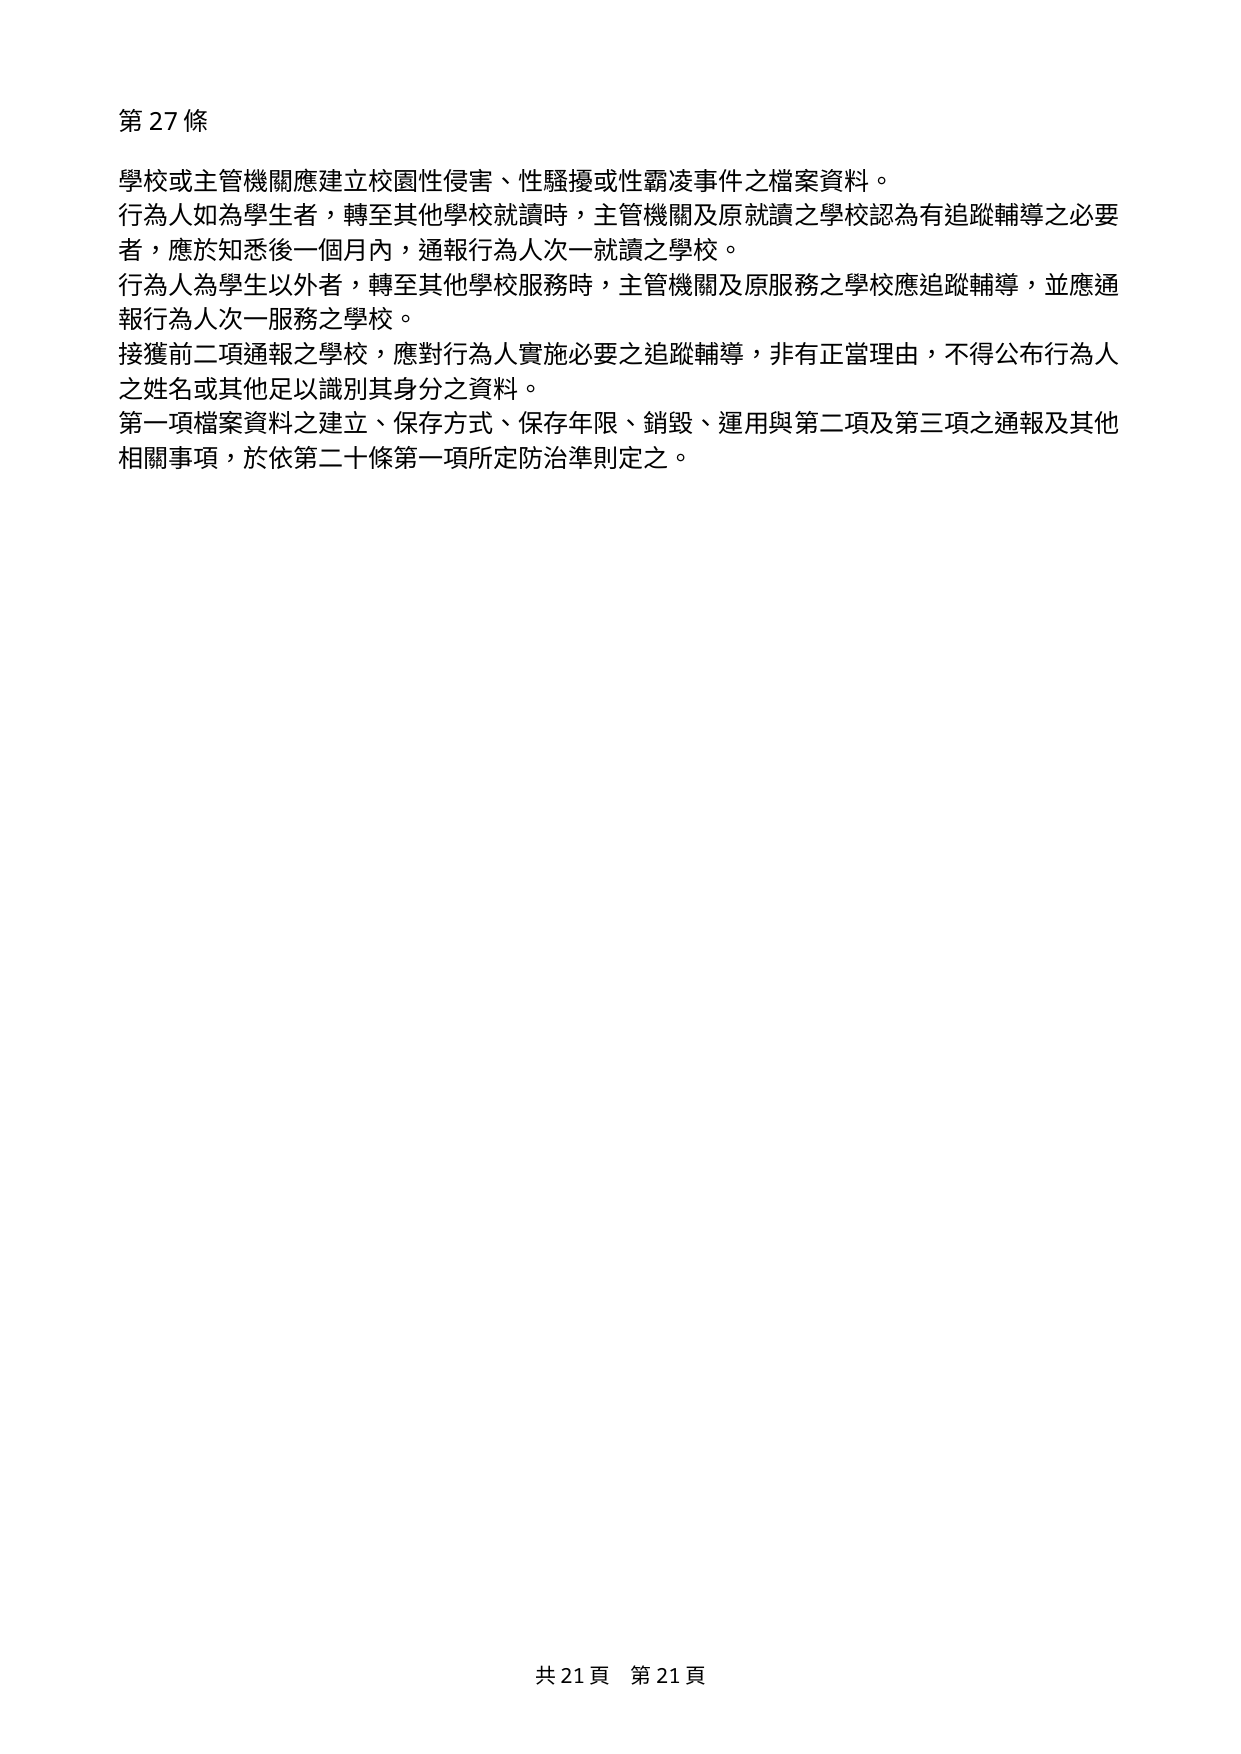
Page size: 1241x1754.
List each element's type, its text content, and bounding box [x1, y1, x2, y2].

text 第27條 [118, 78, 1122, 516]
